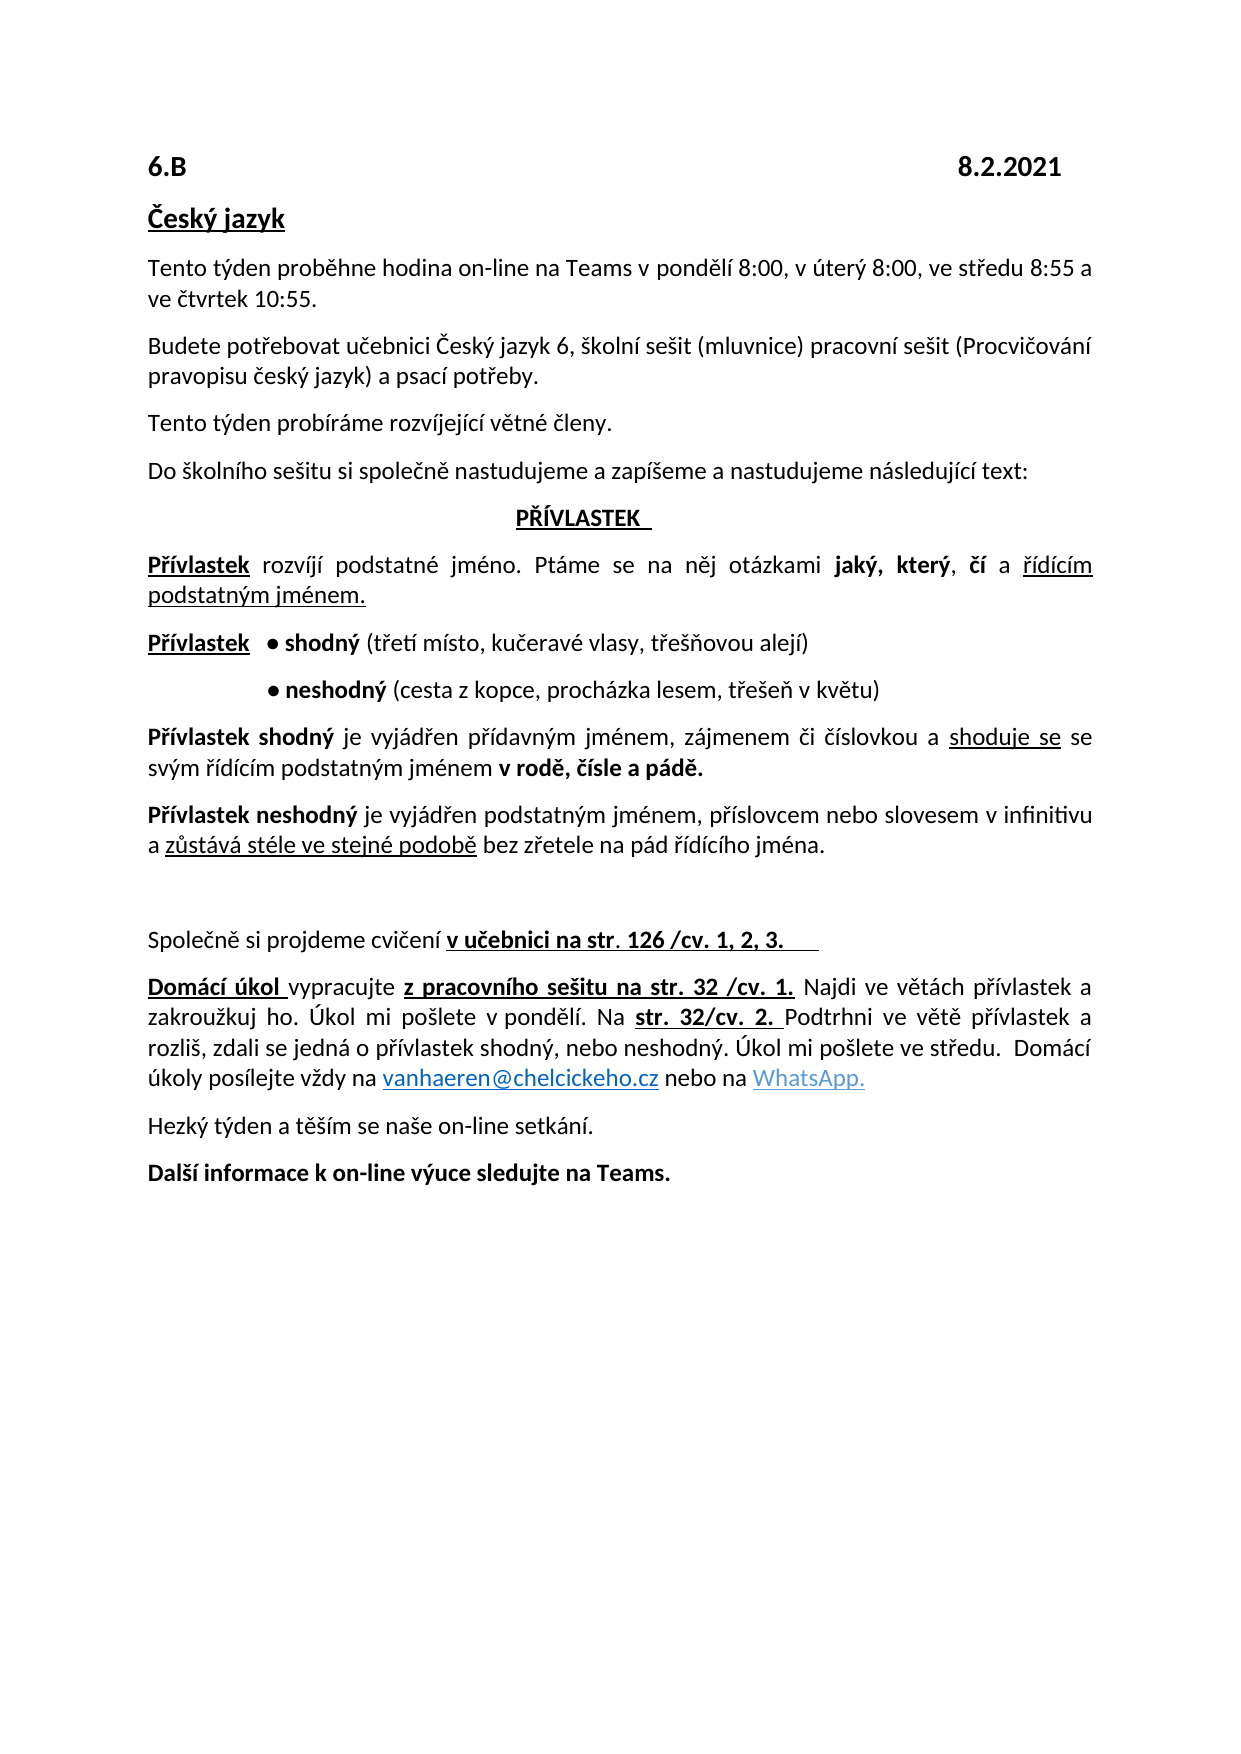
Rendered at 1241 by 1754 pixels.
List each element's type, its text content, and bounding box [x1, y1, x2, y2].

text Přívlastek rozvíjí podstatné jméno. Ptáme se na něj otázkami jaký, který, čí a řídícím podstatným jménem. [148, 549, 1093, 610]
text PŘÍVLASTEK [148, 502, 1093, 532]
text Tento týden proběhne hodina on-line na Teams v pondělí 8:00, v úterý 8:00, ve středu 8:55 a ve čtvrtek 10:55. [148, 252, 1093, 313]
text • neshodný (cesta z kopce, procházka lesem, třešeň v květu) [261, 674, 1093, 704]
text Tento týden probíráme rozvíjející větné členy. [148, 408, 1093, 438]
text Domácí úkol vypracujte z pracovního sešitu na str. 32 /cv. 1. Najdi ve větách přívlastek a zakroužkuj ho. Úkol mi pošlete v pondělí. Na str. 32/cv. 2. Podtrhni ve větě přívlastek a rozliš, zdali se jedná o přívlastek shodný, nebo neshodný. Úkol mi pošlete ve středu. Domácí úkoly posílejte vždy na vanhaeren@chelcickeho.cz nebo na WhatsApp. [148, 971, 1093, 1093]
text Přívlastek • shodný (třetí místo, kučeravé vlasy, třešňovou alejí) [148, 627, 1093, 657]
text Do školního sešitu si společně nastudujeme a zapíšeme a nastudujeme následující text: [148, 455, 1093, 485]
text Český jazyk [148, 200, 1093, 236]
text Další informace k on-line výuce sledujte na Teams. [148, 1157, 1093, 1187]
text Přívlastek shodný je vyjádřen přídavným jménem, zájmenem či číslovkou a shoduje se se svým řídícím podstatným jménem v rodě, čísle a pádě. [148, 721, 1093, 782]
text Hezký týden a těším se naše on-line setkání. [148, 1110, 1093, 1140]
text Přívlastek neshodný je vyjádřen podstatným jménem, příslovcem nebo slovesem v infinitivu a zůstává stéle ve stejné podobě bez zřetele na pád řídícího jména. [148, 799, 1093, 860]
text 6.B 8.2.2021 [148, 148, 1093, 183]
text Budete potřebovat učebnici Český jazyk 6, školní sešit (mluvnice) pracovní sešit (Procvičování pravopisu český jazyk) a psací potřeby. [148, 330, 1093, 391]
text Společně si projdeme cvičení v učebnici na str. 126 /cv. 1, 2, 3. [148, 924, 1093, 954]
